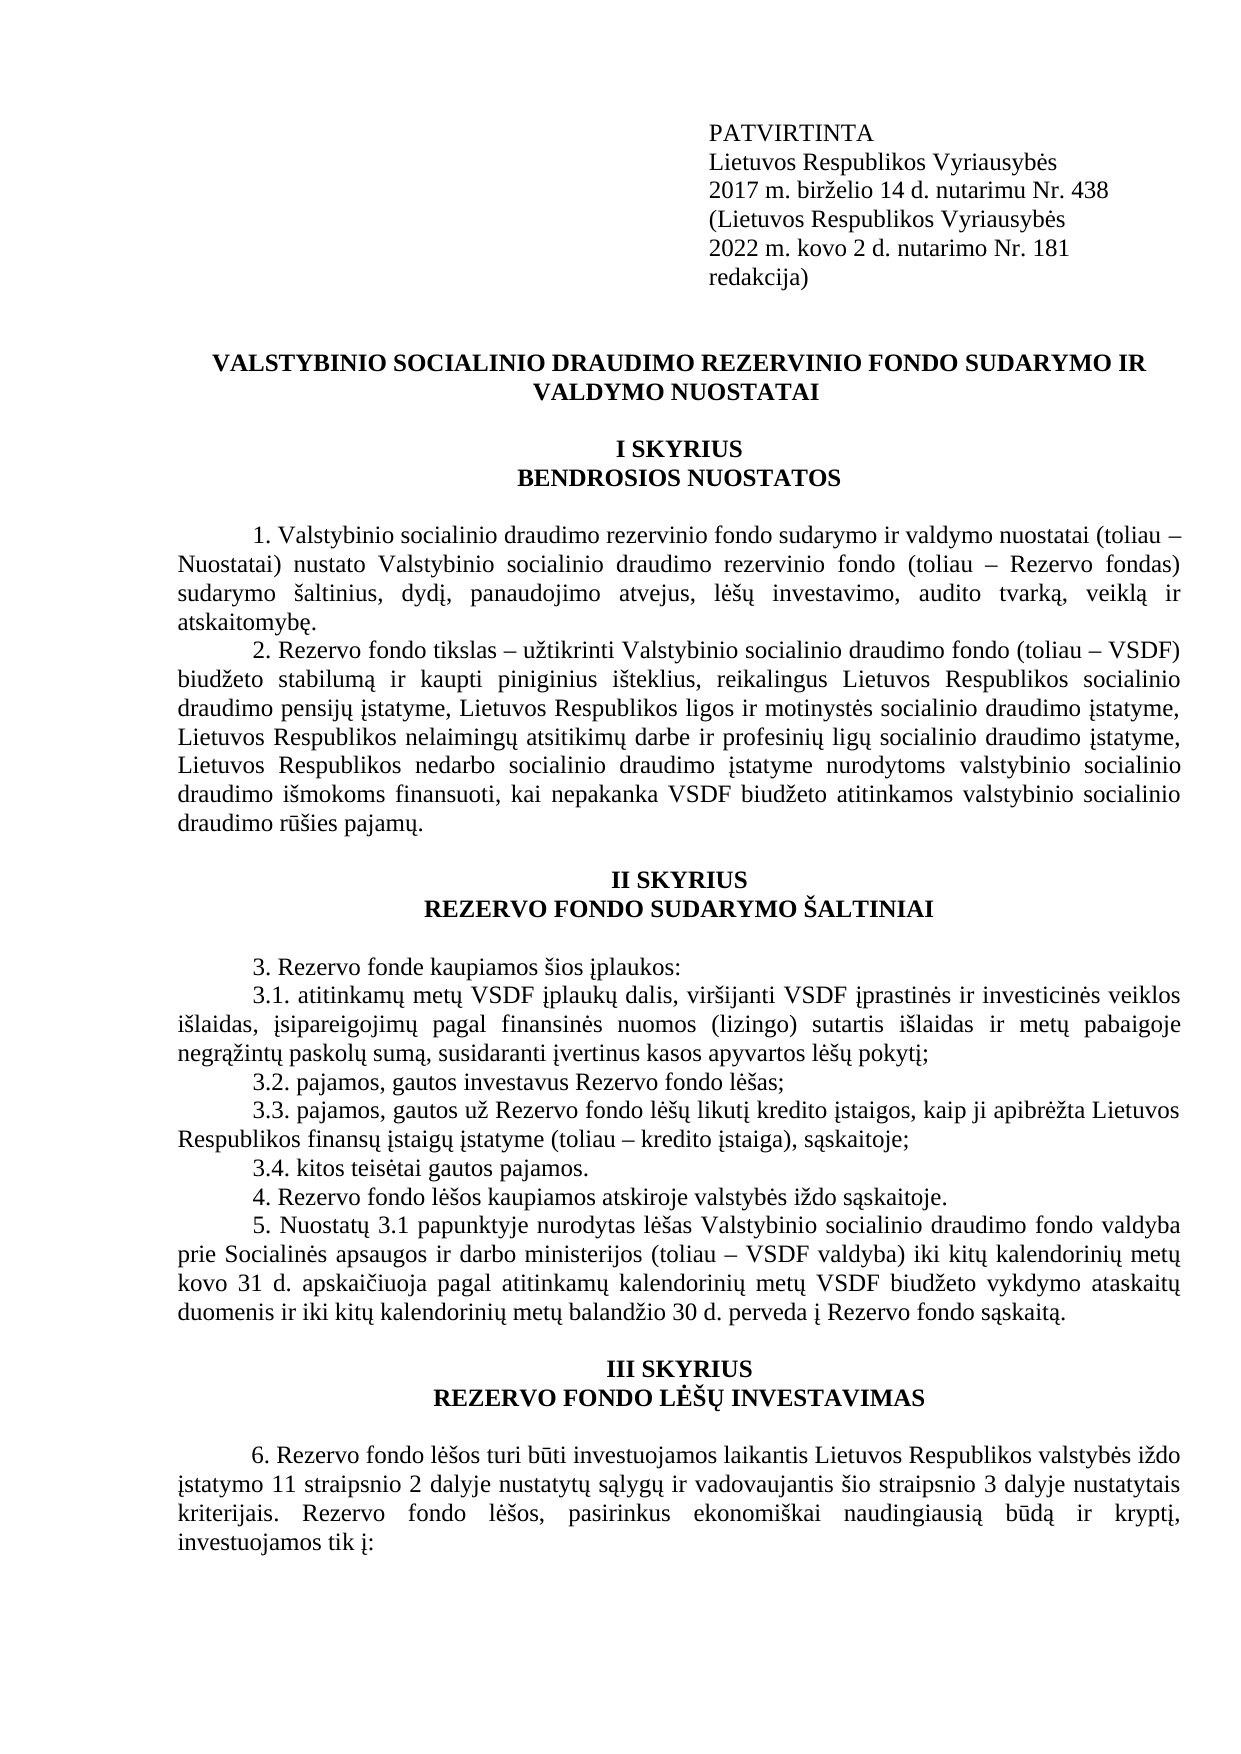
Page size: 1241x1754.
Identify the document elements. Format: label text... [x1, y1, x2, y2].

text II SKYRIUS [177, 866, 1181, 894]
text 3. Rezervo fonde kaupiamos šios įplaukos: [177, 952, 1181, 981]
text III SKYRIUS [177, 1354, 1181, 1383]
text Lietuvos Respublikos Vyriausybės [709, 147, 1181, 176]
text REZERVO FONDO SUDARYMO ŠALTINIAI [177, 894, 1181, 923]
text 6. Rezervo fondo lėšos turi būti investuojamos laikantis Lietuvos Respublikos valstybės iždo įstatymo 11 straipsnio 2 dalyje nustatytų sąlygų ir vadovaujantis šio straipsnio 3 dalyje nustatytais kriterijais. Rezervo fondo lėšos, pasirinkus ekonomiškai naudingiausią būdą ir kryptį, investuojamos tik į: [177, 1441, 1181, 1556]
text 5. Nuostatų 3.1 papunktyje nurodytas lėšas Valstybinio socialinio draudimo fondo valdyba prie Socialinės apsaugos ir darbo ministerijos (toliau – VSDF valdyba) iki kitų kalendorinių metų kovo 31 d. apskaičiuoja pagal atitinkamų kalendorinių metų VSDF biudžeto vykdymo ataskaitų duomenis ir iki kitų kalendorinių metų balandžio 30 d. perveda į Rezervo fondo sąskaitą. [177, 1211, 1181, 1326]
text 2022 m. kovo 2 d. nutarimo Nr. 181 [709, 233, 1181, 262]
text 2. Rezervo fondo tikslas – užtikrinti Valstybinio socialinio draudimo fondo (toliau – VSDF) biudžeto stabilumą ir kaupti piniginius išteklius, reikalingus Lietuvos Respublikos socialinio draudimo pensijų įstatyme, Lietuvos Respublikos ligos ir motinystės socialinio draudimo įstatyme, Lietuvos Respublikos nelaimingų atsitikimų darbe ir profesinių ligų socialinio draudimo įstatyme, Lietuvos Respublikos nedarbo socialinio draudimo įstatyme nurodytoms valstybinio socialinio draudimo išmokoms finansuoti, kai nepakanka VSDF biudžeto atitinkamos valstybinio socialinio draudimo rūšies pajamų. [177, 636, 1181, 837]
text 3.2. pajamos, gautos investavus Rezervo fondo lėšas; [177, 1067, 1181, 1096]
text Valstybinio socialinio draudimo rezervinio fondo sudarymo ir valdymo nuostatai [177, 348, 1181, 406]
text 3.1. atitinkamų metų VSDF įplaukų dalis, viršijanti VSDF įprastinės ir investicinės veiklos išlaidas, įsipareigojimų pagal finansinės nuomos (lizingo) sutartis išlaidas ir metų pabaigoje negrąžintų paskolų sumą, susidaranti įvertinus kasos apyvartos lėšų pokytį; [177, 981, 1181, 1067]
text PATVIRTINTA [709, 118, 1181, 147]
text 2017 m. birželio 14 d. nutarimu Nr. 438 [709, 176, 1181, 204]
text BENDROSIOS NUOSTATOS [177, 463, 1181, 492]
text 3.4. kitos teisėtai gautos pajamos. [177, 1153, 1181, 1182]
text 3.3. pajamos, gautos už Rezervo fondo lėšų likutį kredito įstaigos, kaip ji apibrėžta Lietuvos Respublikos finansų įstaigų įstatyme (toliau – kredito įstaiga), sąskaitoje; [177, 1096, 1181, 1153]
text REZERVO FONDO LĖŠŲ INVESTAVIMAS [177, 1383, 1181, 1412]
text 1. Valstybinio socialinio draudimo rezervinio fondo sudarymo ir valdymo nuostatai (toliau – Nuostatai) nustato Valstybinio socialinio draudimo rezervinio fondo (toliau – Rezervo fondas) sudarymo šaltinius, dydį, panaudojimo atvejus, lėšų investavimo, audito tvarką, veiklą ir atskaitomybę. [177, 521, 1181, 636]
text (Lietuvos Respublikos Vyriausybės [709, 204, 1181, 233]
text 4. Rezervo fondo lėšos kaupiamos atskiroje valstybės iždo sąskaitoje. [177, 1182, 1181, 1211]
text I SKYRIUS [177, 434, 1181, 463]
text redakcija) [709, 262, 1181, 291]
